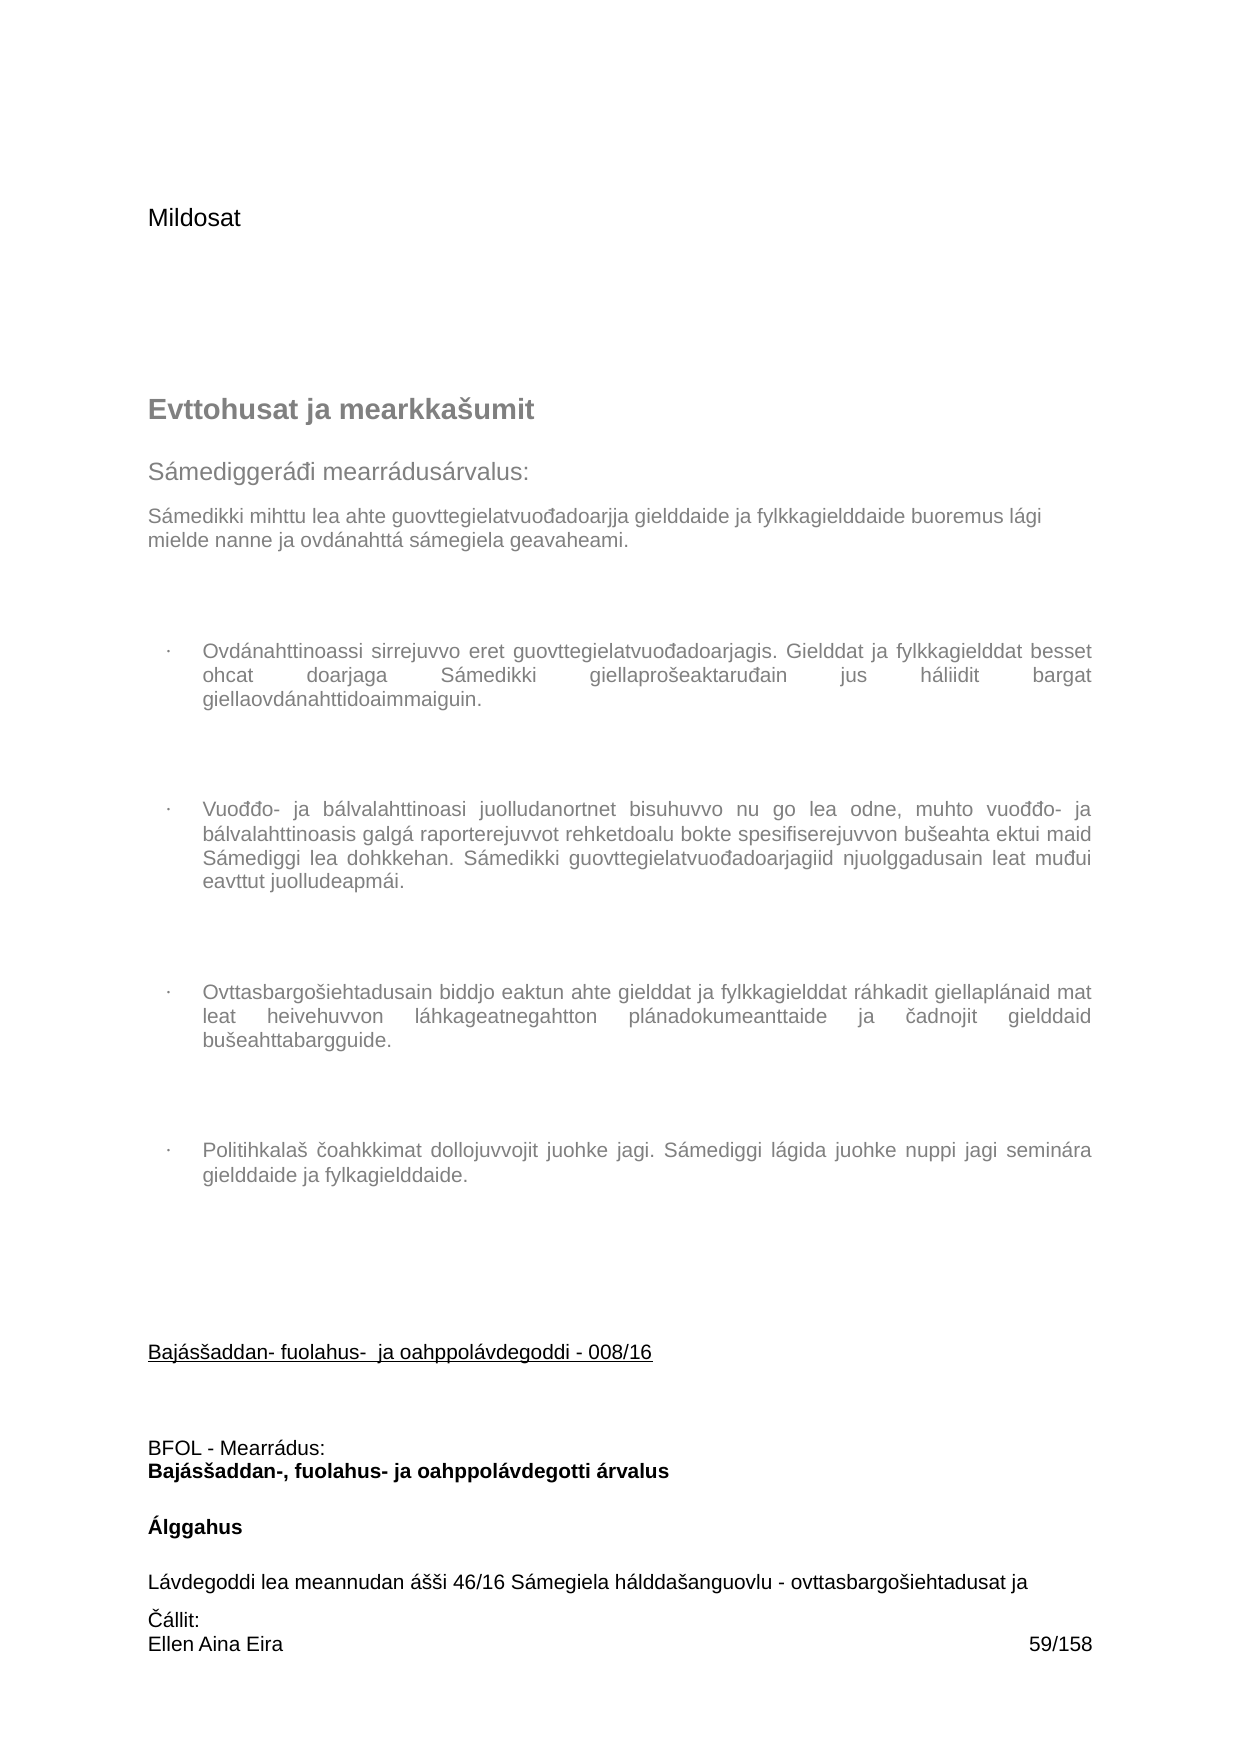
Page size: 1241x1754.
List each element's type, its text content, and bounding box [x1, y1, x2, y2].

text BFOL - Mearrádus: [148, 1411, 1093, 1459]
table_header Bajásšaddan-, fuolahus- ja oahppolávdegotti árvalus Álggahus Lávdegoddi lea meannudan ášši 46/16 Sámegiela hálddašanguovlu - ovttasbargošiehtadusat ja [136, 1459, 1104, 1594]
table_header [148, 263, 900, 289]
table_header [136, 1364, 1096, 1387]
table_header Evttohusat ja mearkkašumit Sámediggeráđi mearrádusárvalus: Sámedikki mihttu lea ahte guovttegielatvuođadoarjja gielddaide ja fylkkagielddaide buoremus lági mielde nanne ja ovdánahttá sámegiela geavaheami. Ovdánahttinoassi sirrejuvvo eret guovttegielatvuođadoarjagis. Gielddat ja fylkkagielddat besset ohcat doarjaga Sámedikki giellaprošeaktaruđain jus háliidit bargat giellaovdánahttidoaimmaiguin. Vuođđo- ja bálvalahttinoasi juolludanortnet bisuhuvvo nu go lea odne, muhto vuođđo- ja bálvalahttinoasis galgá raporterejuvvot rehketdoalu bokte spesifiserejuvvon bušeahta ektui maid Sámediggi lea dohkkehan. Sámedikki guovttegielatvuođadoarjagiid njuolggadusain leat muđui eavttut juolludeapmái. Ovttasbargošiehtadusain biddjo eaktun ahte gielddat ja fylkkagielddat ráhkadit giellaplánaid mat leat heivehuvvon láhkageatnegahtton plánadokumeanttaide ja čadnojit gielddaid bušeahttabargguide. Politihkalaš čoahkkimat dollojuvvojit juohke jagi. Sámediggi lágida juohke nuppi jagi seminára gielddaide ja fylkagielddaide. [136, 392, 1104, 1316]
text Bajásšaddan- fuolahus- ja oahppolávdegoddi - 008/16 [148, 1339, 1093, 1363]
table_header Mildosat [136, 148, 1067, 368]
